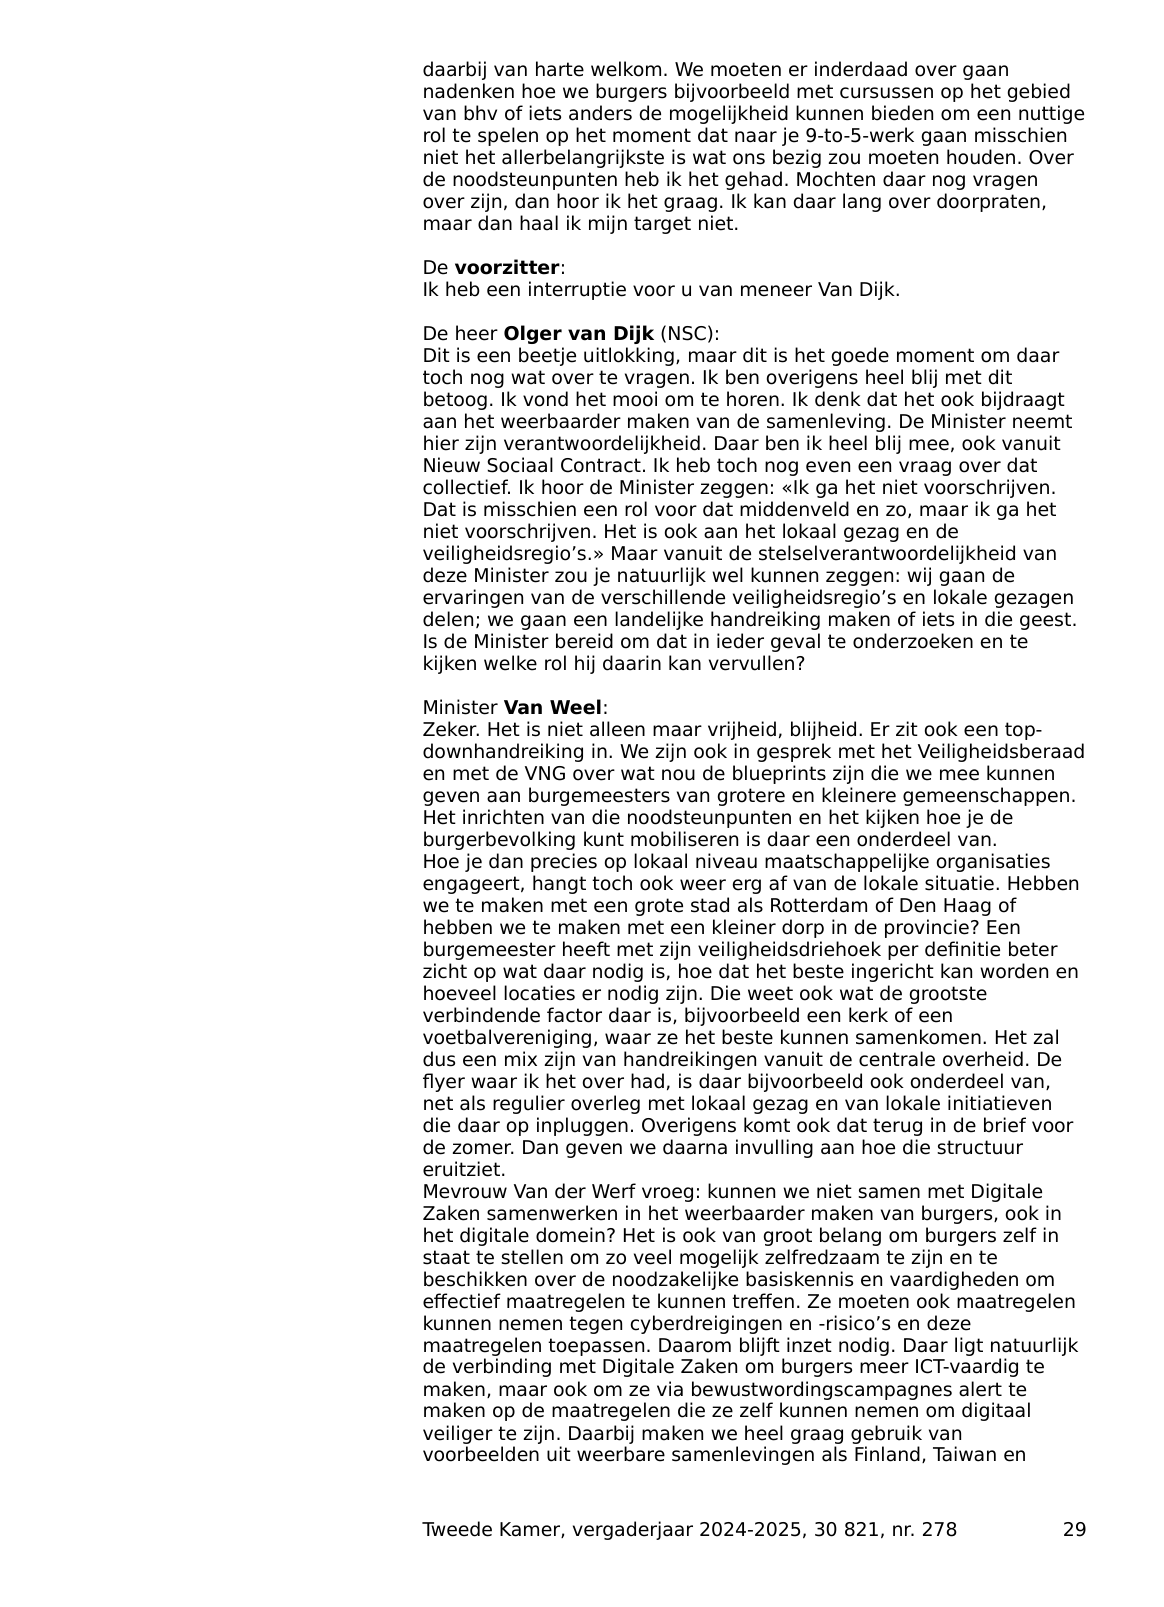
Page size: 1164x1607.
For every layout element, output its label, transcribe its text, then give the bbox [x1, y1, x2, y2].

text Dit is een beetje uitlokking, maar dit is het goede moment om daar toch nog wat over te vragen. Ik ben overigens heel blij met dit betoog. Ik vond het mooi om te horen. Ik denk dat het ook bijdraagt aan het weerbaarder maken van de samenleving. De Minister neemt hier zijn verantwoordelijkheid. Daar ben ik heel blij mee, ook vanuit Nieuw Sociaal Contract. Ik heb toch nog even een vraag over dat collectief. Ik hoor de Minister zeggen: «Ik ga het niet voorschrijven. Dat is misschien een rol voor dat middenveld en zo, maar ik ga het niet voorschrijven. Het is ook aan het lokaal gezag en de veiligheidsregio’s.» Maar vanuit de stelselverantwoordelijkheid van deze Minister zou je natuurlijk wel kunnen zeggen: wij gaan de ervaringen van de verschillende veiligheidsregio’s en lokale gezagen delen; we gaan een landelijke handreiking maken of iets in die geest. Is de Minister bereid om dat in ieder geval te onderzoeken en te kijken welke rol hij daarin kan vervullen? [422, 345, 1087, 675]
text daarbij van harte welkom. We moeten er inderdaad over gaan nadenken hoe we burgers bijvoorbeeld met cursussen op het gebied van bhv of iets anders de mogelijkheid kunnen bieden om een nuttige rol te spelen op het moment dat naar je 9-to-5-werk gaan misschien niet het allerbelangrijkste is wat ons bezig zou moeten houden. Over de noodsteunpunten heb ik het gehad. Mochten daar nog vragen over zijn, dan hoor ik het graag. Ik kan daar lang over doorpraten, maar dan haal ik mijn target niet. [422, 59, 1087, 235]
text Zeker. Het is niet alleen maar vrijheid, blijheid. Er zit ook een top-downhandreiking in. We zijn ook in gesprek met het Veiligheidsberaad en met de VNG over wat nou de blueprints zijn die we mee kunnen geven aan burgemeesters van grotere en kleinere gemeenschappen. Het inrichten van die noodsteunpunten en het kijken hoe je de burgerbevolking kunt mobiliseren is daar een onderdeel van. [422, 719, 1087, 851]
text Hoe je dan precies op lokaal niveau maatschappelijke organisaties engageert, hangt toch ook weer erg af van de lokale situatie. Hebben we te maken met een grote stad als Rotterdam of Den Haag of hebben we te maken met een kleiner dorp in de provincie? Een burgemeester heeft met zijn veiligheidsdriehoek per definitie beter zicht op wat daar nodig is, hoe dat het beste ingericht kan worden en hoeveel locaties er nodig zijn. Die weet ook wat de grootste verbindende factor daar is, bijvoorbeeld een kerk of een voetbalvereniging, waar ze het beste kunnen samenkomen. Het zal dus een mix zijn van handreikingen vanuit de centrale overheid. De flyer waar ik het over had, is daar bijvoorbeeld ook onderdeel van, net als regulier overleg met lokaal gezag en van lokale initiatieven die daar op inpluggen. Overigens komt ook dat terug in de brief voor de zomer. Dan geven we daarna invulling aan hoe die structuur eruitziet. [422, 851, 1087, 1181]
text De voorzitter: [422, 257, 1087, 279]
text Minister Van Weel: [422, 697, 1087, 719]
text Mevrouw Van der Werf vroeg: kunnen we niet samen met Digitale Zaken samenwerken in het weerbaarder maken van burgers, ook in het digitale domein? Het is ook van groot belang om burgers zelf in staat te stellen om zo veel mogelijk zelfredzaam te zijn en te beschikken over de noodzakelijke basiskennis en vaardigheden om effectief maatregelen te kunnen treffen. Ze moeten ook maatregelen kunnen nemen tegen cyberdreigingen en -risico’s en deze maatregelen toepassen. Daarom blijft inzet nodig. Daar ligt natuurlijk de verbinding met Digitale Zaken om burgers meer ICT-vaardig te maken, maar ook om ze via bewustwordingscampagnes alert te maken op de maatregelen die ze zelf kunnen nemen om digitaal veiliger te zijn. Daarbij maken we heel graag gebruik van voorbeelden uit weerbare samenlevingen als Finland, Taiwan en [422, 1181, 1087, 1466]
text Ik heb een interruptie voor u van meneer Van Dijk. [422, 279, 1087, 301]
text De heer Olger van Dijk (NSC): [422, 323, 1087, 345]
